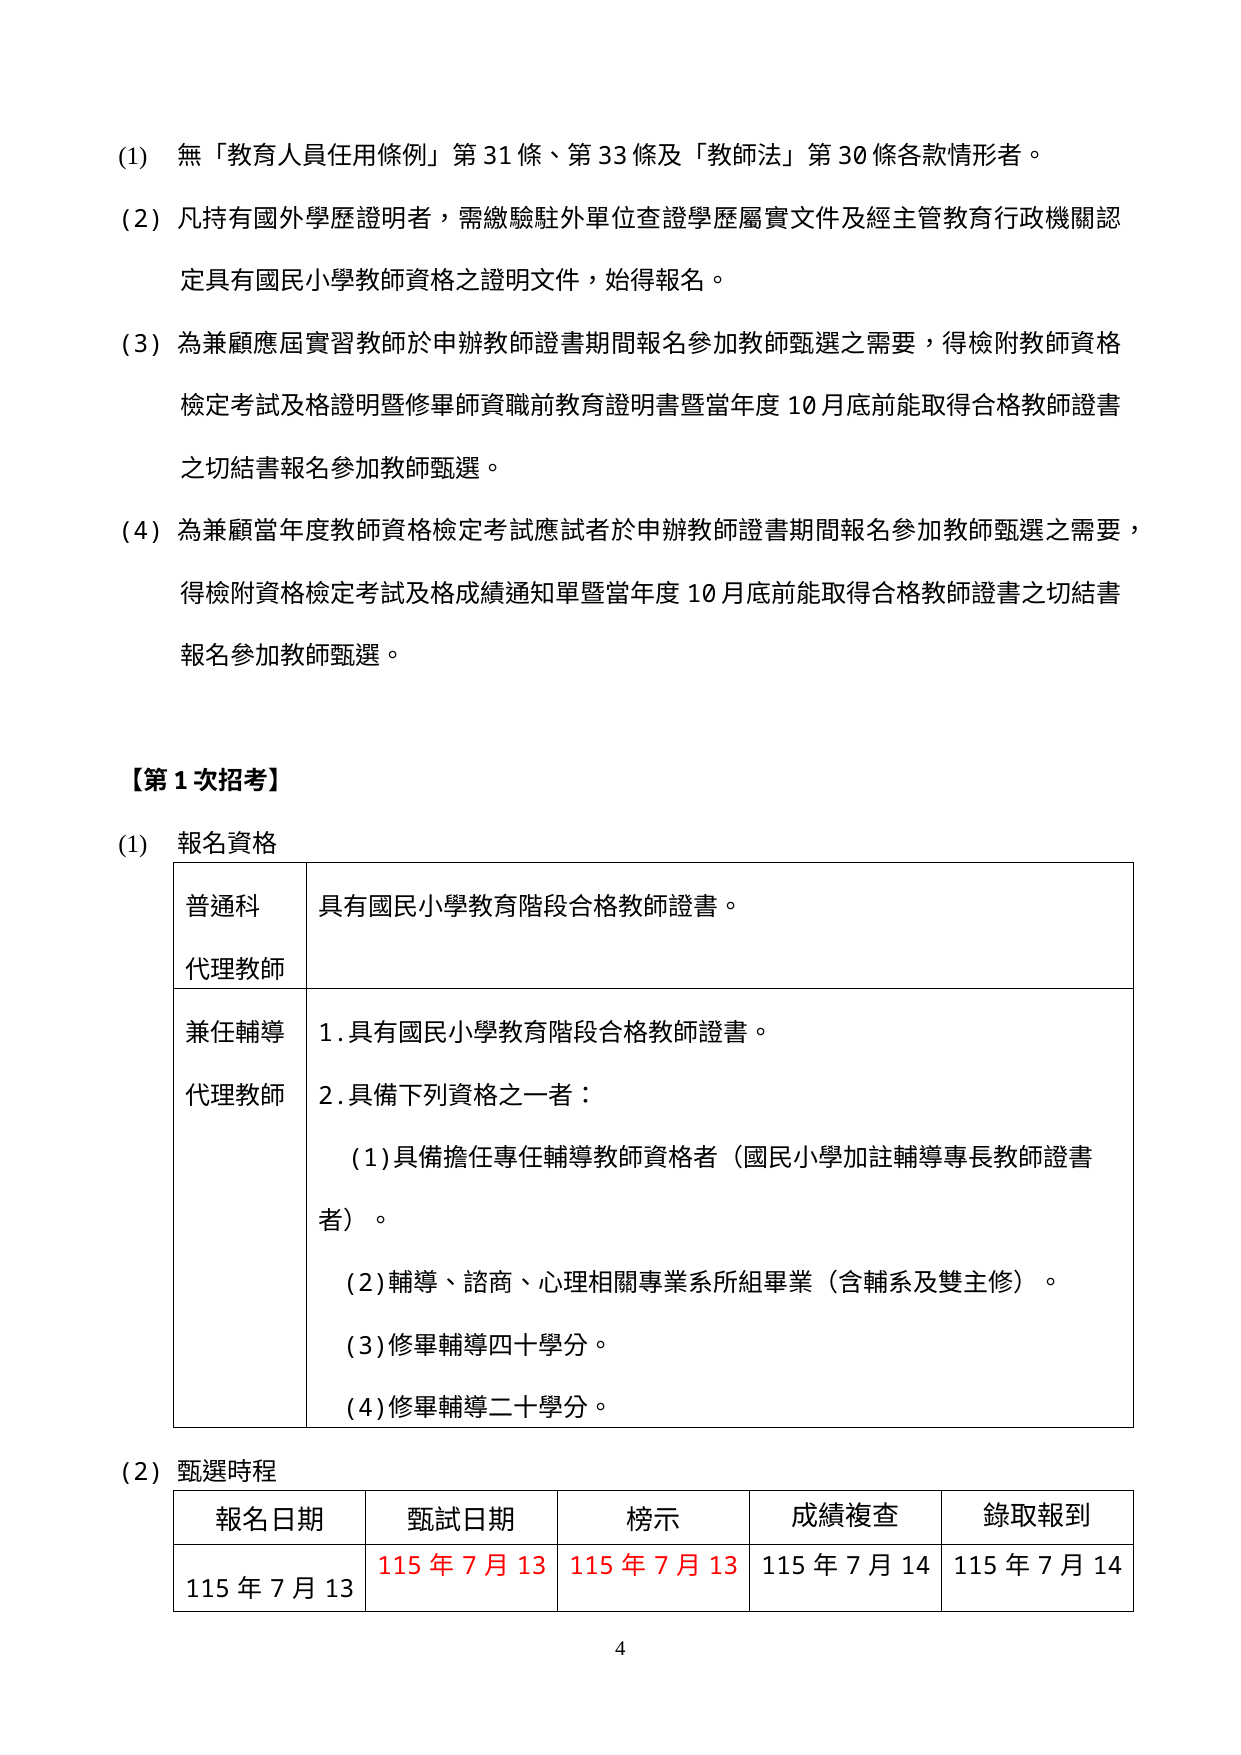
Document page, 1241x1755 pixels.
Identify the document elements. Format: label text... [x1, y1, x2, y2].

table_header 普通科 代理教師 [174, 863, 306, 988]
list 報名資格 [118, 800, 1122, 862]
table_cell 115年7月14 [750, 1545, 941, 1611]
table_cell 115年7月14 [942, 1545, 1133, 1611]
table_cell 115年7月13 [558, 1545, 749, 1611]
text 【第1次招考】 [118, 737, 1122, 800]
table_header 甄試日期 [366, 1491, 557, 1544]
table_header 成績複查 [750, 1491, 941, 1544]
table_header 報名日期 [174, 1491, 365, 1544]
list 為兼顧當年度教師資格檢定考試應試者於申辦教師證書期間報名參加教師甄選之需要，得檢附資格檢定考試及格成績通知單暨當年度10月底前能取得合格教師證書之切結書報名參加教師甄選。 [118, 487, 1122, 675]
list 凡持有國外學歷證明者，需繳驗駐外單位查證學歷屬實文件及經主管教育行政機關認定具有國民小學教師資格之證明文件，始得報名。 [118, 175, 1122, 300]
table_header 具有國民小學教育階段合格教師證書。 [307, 863, 1133, 988]
table_header 錄取報到 [942, 1491, 1133, 1544]
list 無「教育人員任用條例」第31條、第33條及「教師法」第30條各款情形者。 [118, 112, 1122, 175]
list 為兼顧應屆實習教師於申辦教師證書期間報名參加教師甄選之需要，得檢附教師資格檢定考試及格證明暨修畢師資職前教育證明書暨當年度10月底前能取得合格教師證書之切結書報名參加教師甄選。 [118, 300, 1122, 487]
table_cell 兼任輔導 代理教師 [174, 989, 306, 1427]
table_header 榜示 [558, 1491, 749, 1544]
table_cell 115年7月13 [174, 1545, 365, 1611]
list 甄選時程 [118, 1428, 1122, 1490]
table_cell 1.具有國民小學教育階段合格教師證書。 2.具備下列資格之一者： (1)具備擔任專任輔導教師資格者（國民小學加註輔導專長教師證書者）。 (2)輔導、諮商、心理相關專業系所組畢業（含輔系及雙主修）。 (3)修畢輔導四十學分。 (4)修畢輔導二十學分。 [307, 989, 1133, 1427]
table_cell 115年7月13 [366, 1545, 557, 1611]
